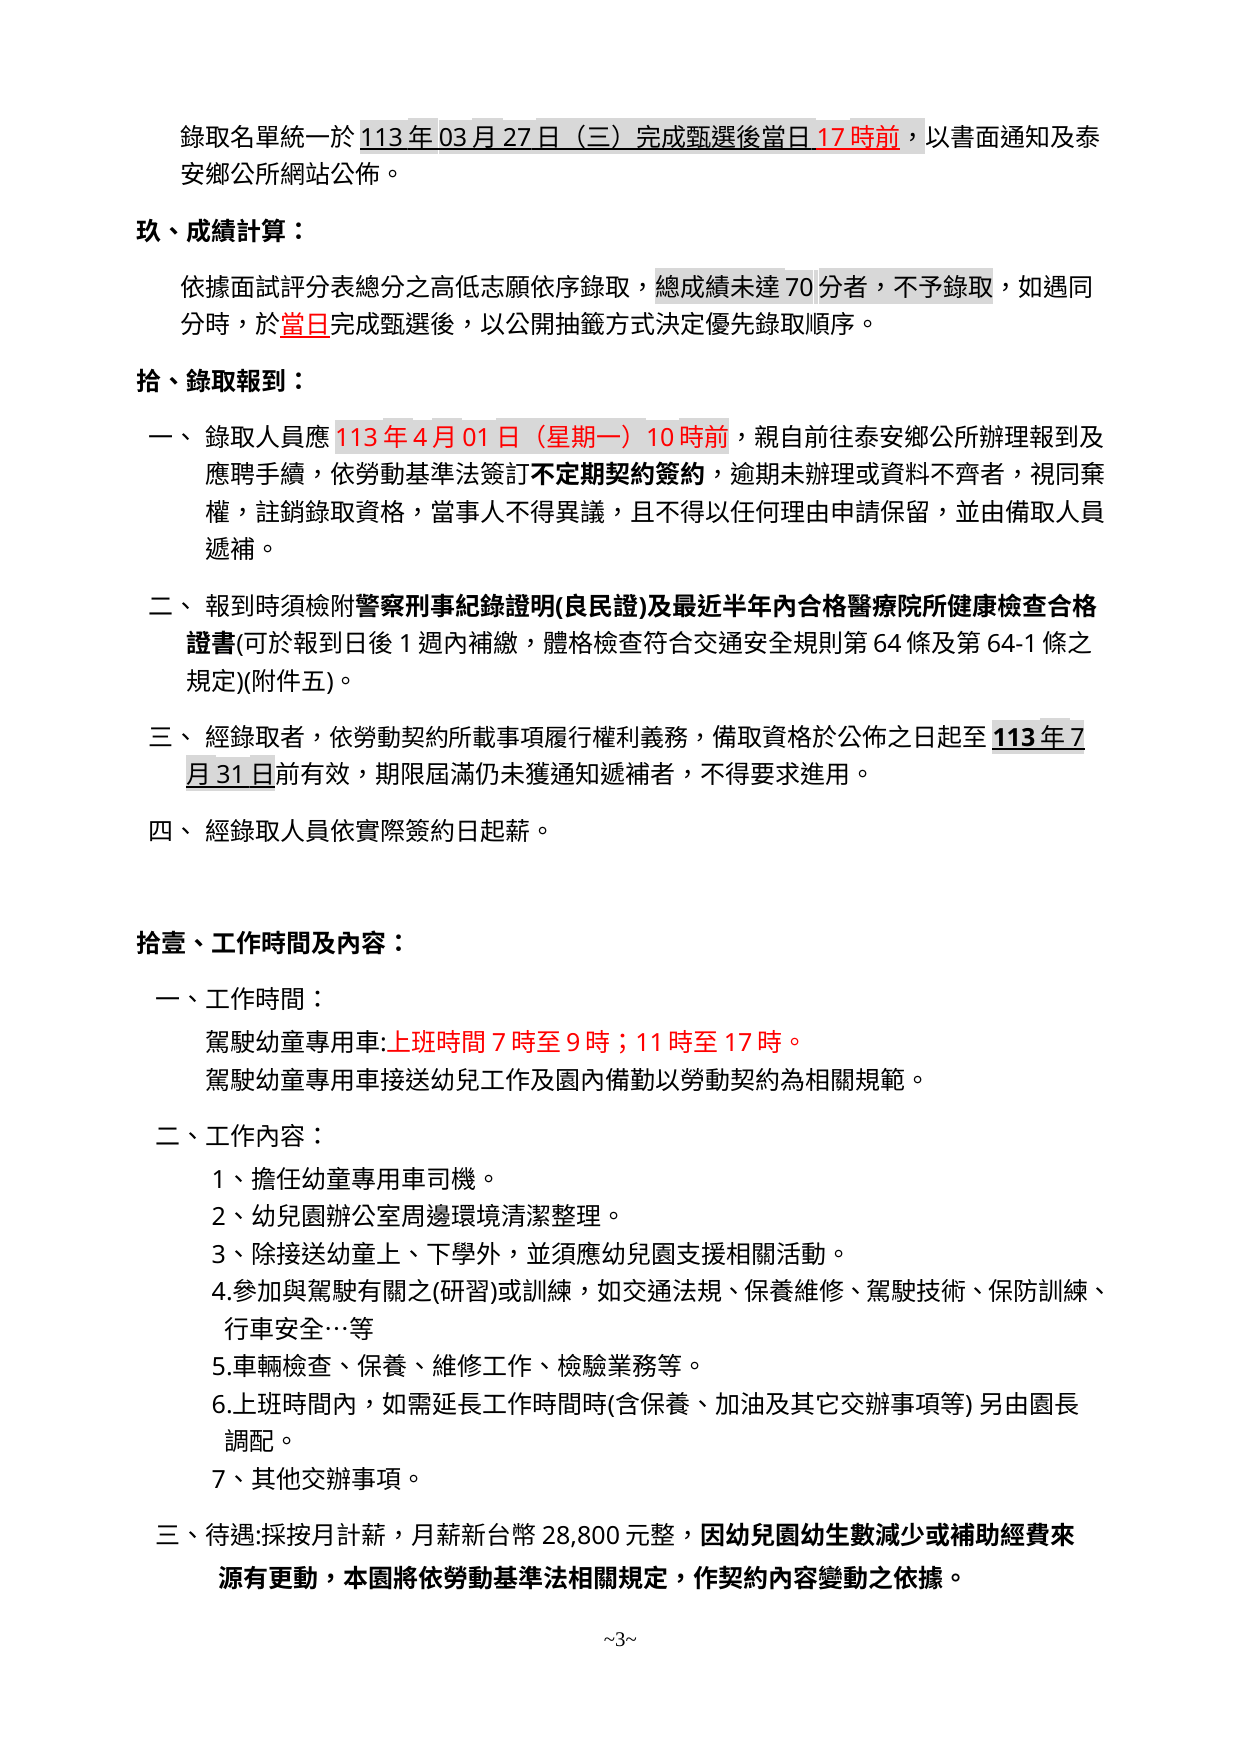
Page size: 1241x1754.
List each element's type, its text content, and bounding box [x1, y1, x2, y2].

text 駕駛幼童專用車接送幼兒工作及園內備勤以勞動契約為相關規範。 [205, 1059, 1110, 1097]
text 6.上班時間內，如需延長工作時間時(含保養、加油及其它交辦事項等) 另由園長 [205, 1383, 1110, 1421]
text 2、幼兒園辦公室周邊環境清潔整理。 [205, 1196, 1110, 1233]
text 調配。 [205, 1421, 1110, 1458]
text 拾、錄取報到： [130, 361, 1110, 398]
text 一、工作時間： [155, 979, 1110, 1017]
text 5.車輛檢查、保養、維修工作、檢驗業務等。 [205, 1346, 1110, 1383]
text 行車安全…等 [205, 1308, 1110, 1346]
text 7、其他交辦事項。 [205, 1458, 1110, 1496]
text 3、除接送幼童上、下學外，並須應幼兒園支援相關活動。 [205, 1233, 1110, 1271]
list 經錄取人員依實際簽約日起薪。 [149, 811, 1110, 848]
text 玖、成績計算： [130, 211, 1110, 248]
text 4.參加與駕駛有關之(研習)或訓練，如交通法規、保養維修、駕駛技術、保防訓練、 [205, 1271, 1110, 1308]
list 報到時須檢附警察刑事紀錄證明(良民證)及最近半年內合格醫療院所健康檢查合格證書(可於報到日後1週內補繳，體格檢查符合交通安全規則第64條及第64-1條之規定)(附件五)。 [149, 586, 1110, 698]
text 二、工作內容： [155, 1116, 1110, 1153]
text 錄取名單統一於113年 03月 27日（三）完成甄選後當日17時前，以書面通知及泰安鄉公所網站公佈。 [180, 117, 1110, 192]
list 經錄取者，依勞動契約所載事項履行權利義務，備取資格於公佈之日起至113年7月31日前有效，期限屆滿仍未獲通知遞補者，不得要求進用。 [149, 717, 1110, 792]
text 依據面試評分表總分之高低志願依序錄取，總成績未達70分者，不予錄取，如遇同分時，於當日完成甄選後，以公開抽籤方式決定優先錄取順序。 [180, 267, 1110, 342]
text 拾壹、工作時間及內容： [130, 923, 1110, 961]
text 1、擔任幼童專用車司機。 [205, 1158, 1110, 1196]
text 源有更動，本園將依勞動基準法相關規定，作契約內容變動之依據。 [205, 1557, 1110, 1595]
text 駕駛幼童專用車:上班時間7時至9時；11時至17時。 [205, 1022, 1110, 1059]
list 錄取人員應113年4月01日（星期一）10時前，親自前往泰安鄉公所辦理報到及應聘手續，依勞動基準法簽訂不定期契約簽約，逾期未辦理或資料不齊者，視同棄權，註銷錄取資格，當事人不得異議，且不得以任何理由申請保留，並由備取人員遞補。 [149, 417, 1110, 567]
text 三、待遇:採按月計薪，月薪新台幣28,800元整，因幼兒園幼生數減少或補助經費來 [155, 1515, 1110, 1552]
